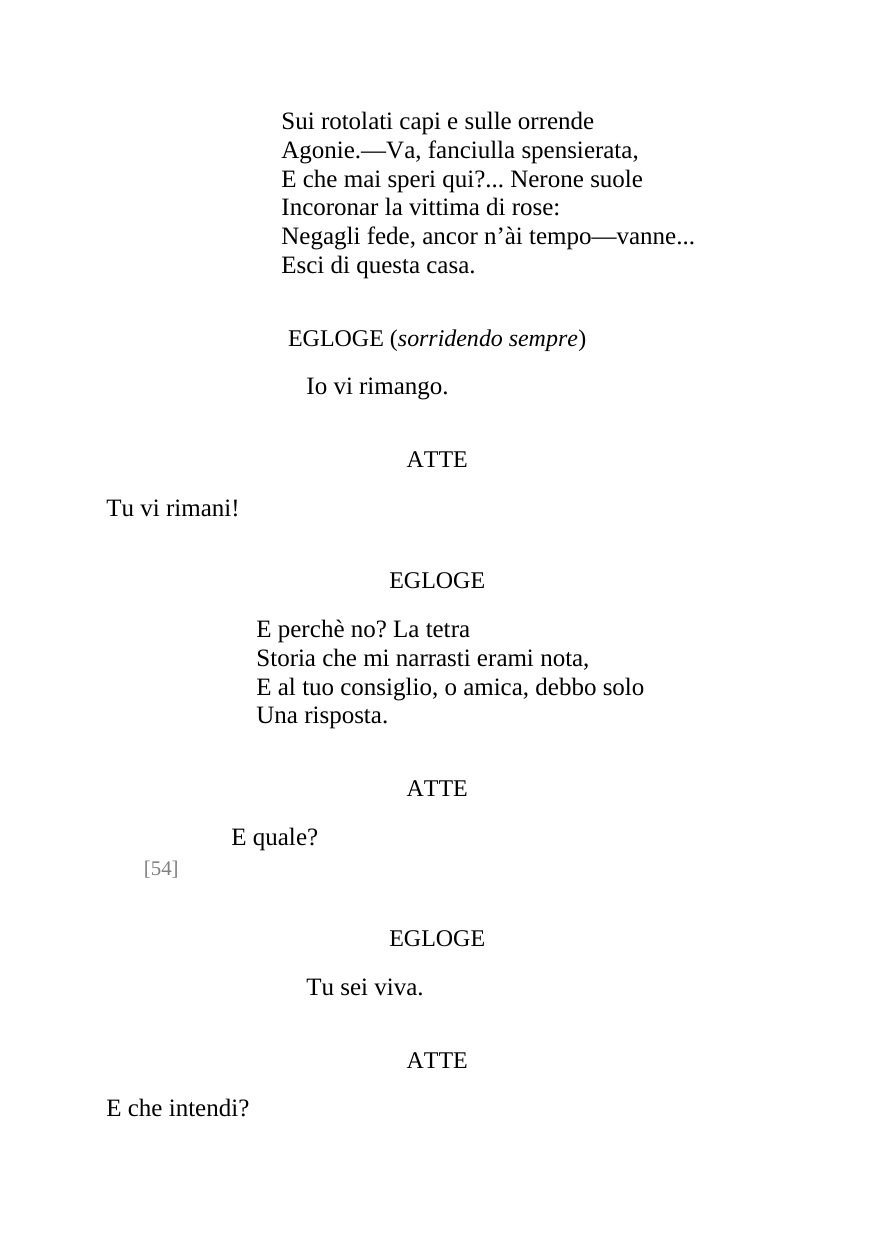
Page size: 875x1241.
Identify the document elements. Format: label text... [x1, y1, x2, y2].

text Incoronar la vittima di rose: [106, 192, 768, 221]
text Negagli fede, ancor n’ài tempo—vanne... [106, 221, 768, 250]
text [54] [106, 855, 768, 879]
text E perchè no? La tetra [106, 614, 768, 643]
text EGLOGE [106, 566, 768, 594]
text Una risposta. [106, 700, 768, 729]
text Agonie.—Va, fanciulla spensierata, [106, 135, 768, 164]
text Esci di questa casa. [106, 250, 768, 279]
text E quale? [106, 822, 768, 850]
text Io vi rimango. [106, 371, 768, 400]
text Tu sei viva. [106, 972, 768, 1001]
text ATTE [106, 445, 768, 473]
text E al tuo consiglio, o amica, debbo solo [106, 672, 768, 700]
text Tu vi rimani! [106, 493, 768, 521]
text EGLOGE (sorridendo sempre) [106, 324, 768, 351]
text ATTE [106, 774, 768, 802]
text Sui rotolati capi e sulle orrende [106, 106, 768, 135]
text EGLOGE [106, 924, 768, 952]
text Storia che mi narrasti erami nota, [106, 643, 768, 672]
text E che intendi? [106, 1093, 768, 1122]
text E che mai speri qui?... Nerone suole [106, 164, 768, 192]
text ATTE [106, 1046, 768, 1073]
